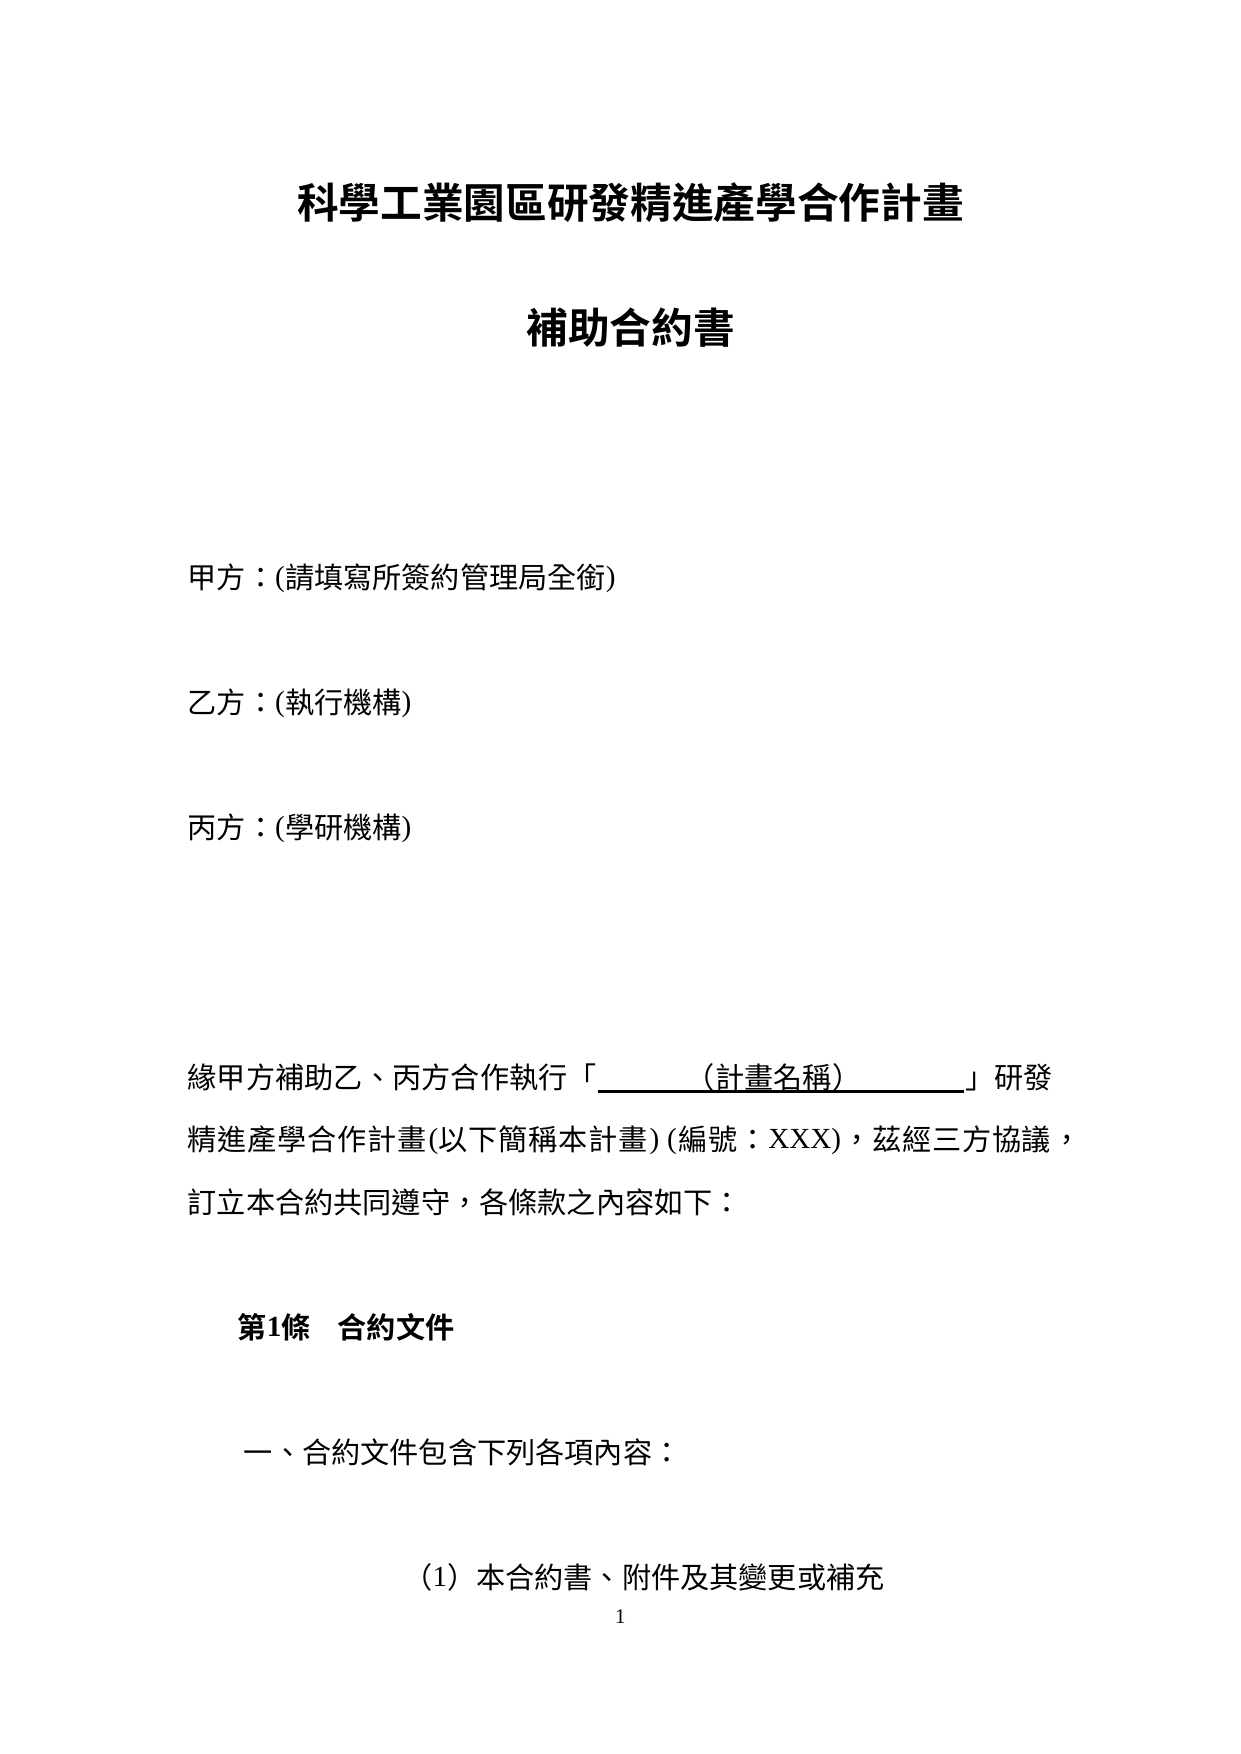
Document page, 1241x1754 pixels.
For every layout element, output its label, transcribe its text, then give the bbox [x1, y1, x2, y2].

text 一、合約文件包含下列各項內容： [244, 1409, 1053, 1471]
list 合約文件 [237, 1284, 1053, 1346]
text 科學工業園區研發精進產學合作計畫 [187, 159, 1073, 221]
list 本合約書、附件及其變更或補充 [403, 1534, 1053, 1596]
text 丙方：(學研機構) [187, 784, 1053, 846]
text 補助合約書 [187, 284, 1073, 346]
text 甲方：(請填寫所簽約管理局全銜) [187, 534, 1053, 596]
text 乙方：(執行機構) [187, 659, 1053, 721]
text 緣甲方補助乙、丙方合作執行「 （計畫名稱） 」研發精進產學合作計畫(以下簡稱本計畫) (編號：XXX)，茲經三方協議，訂立本合約共同遵守，各條款之內容如下： [187, 1034, 1053, 1221]
